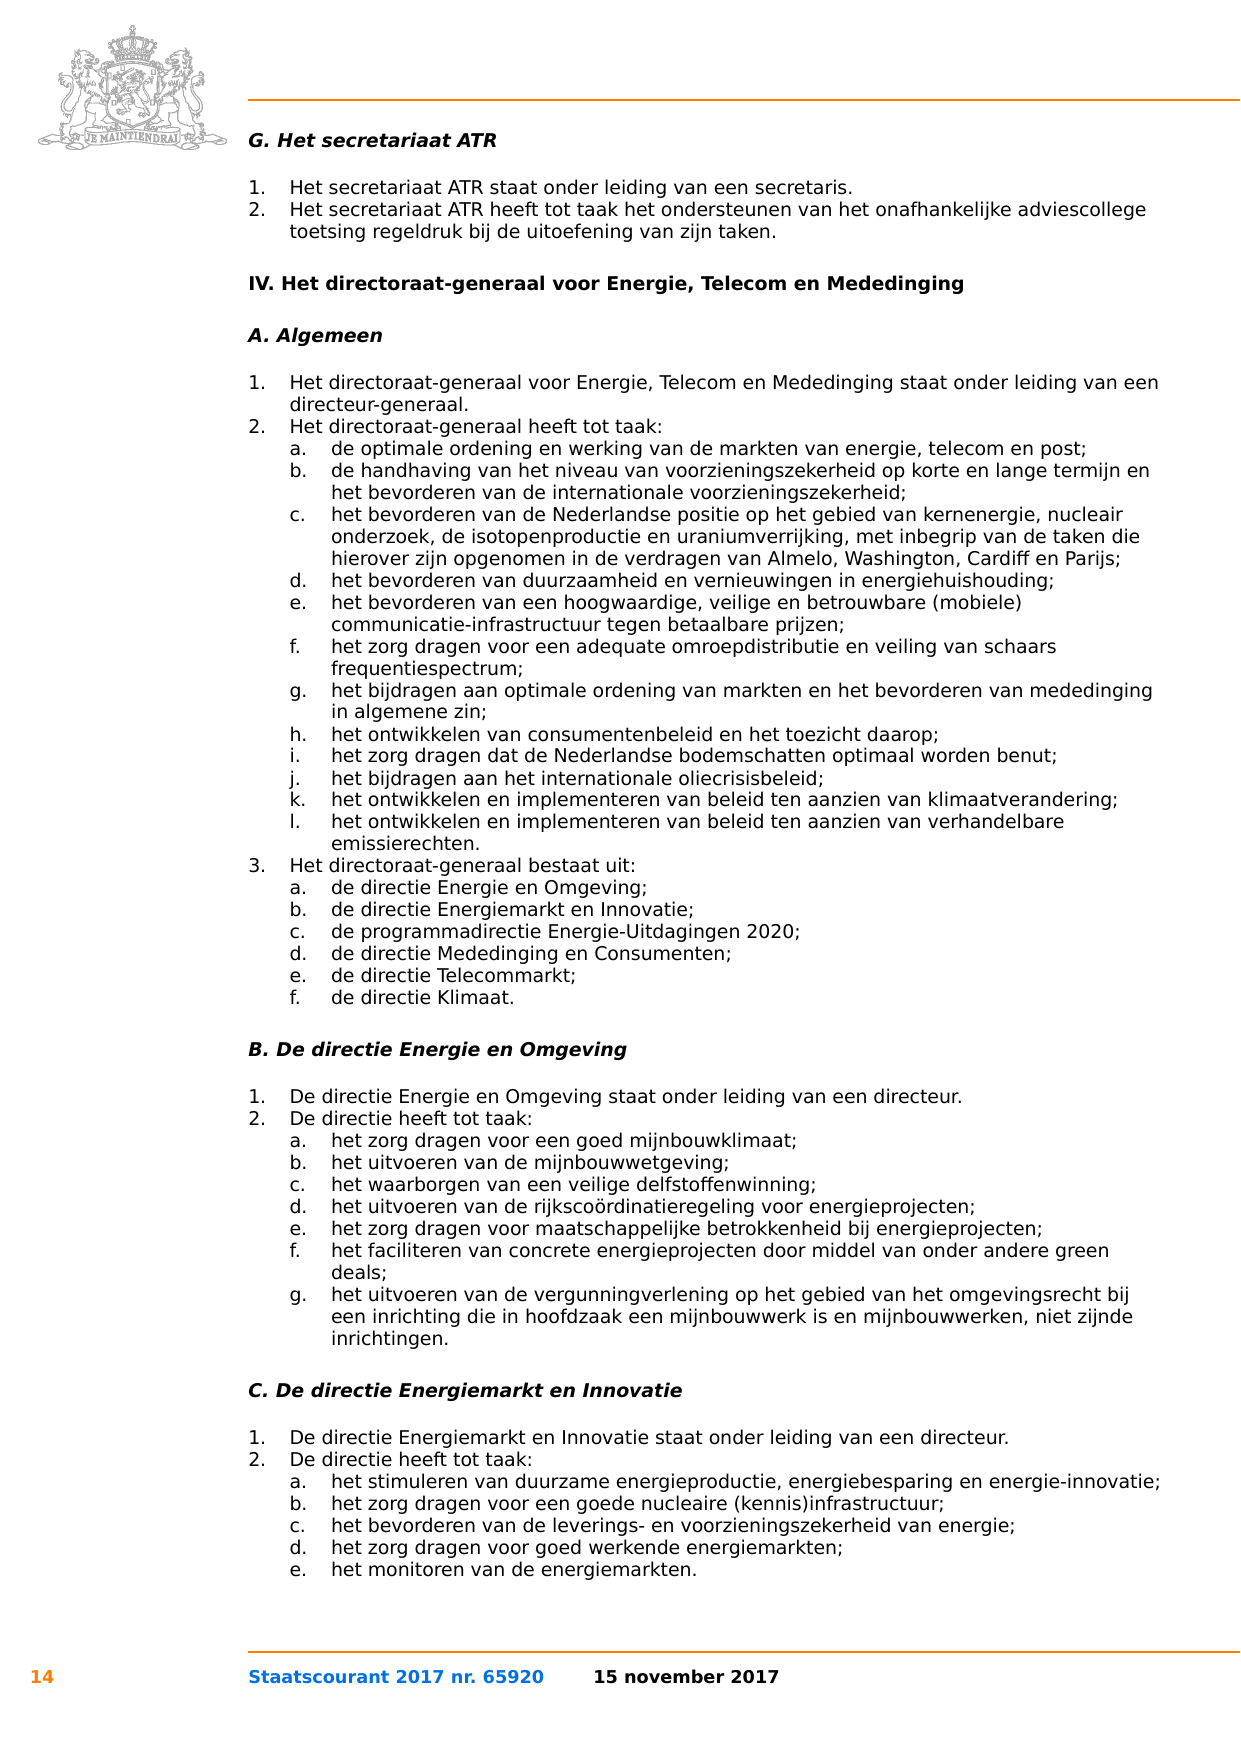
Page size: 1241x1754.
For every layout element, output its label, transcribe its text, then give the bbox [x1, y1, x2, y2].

text e. het monitoren van de energiemarkten. [289, 1559, 1163, 1581]
text f. de directie Klimaat. [289, 987, 1163, 1009]
text d. de directie Mededinging en Consumenten; [289, 943, 1163, 965]
text j. het bijdragen aan het internationale oliecrisisbeleid; [289, 767, 1163, 789]
text 1. Het directoraat-generaal voor Energie, Telecom en Mededinging staat onder leiding van een directeur-generaal. [248, 372, 1163, 416]
text h. het ontwikkelen van consumentenbeleid en het toezicht daarop; [289, 723, 1163, 745]
text g. het bijdragen aan optimale ordening van markten en het bevorderen van mededinging in algemene zin; [289, 679, 1163, 723]
text 2. Het directoraat-generaal heeft tot taak: [248, 416, 1163, 438]
text i. het zorg dragen dat de Nederlandse bodemschatten optimaal worden benut; [289, 745, 1163, 767]
text a. de directie Energie en Omgeving; [289, 877, 1163, 899]
subtitle C. De directie Energiemarkt en Innovatie [248, 1380, 1163, 1402]
text b. het zorg dragen voor een goede nucleaire (kennis)infrastructuur; [289, 1493, 1163, 1515]
text b. de directie Energiemarkt en Innovatie; [289, 899, 1163, 921]
text a. het zorg dragen voor een goed mijnbouwklimaat; [289, 1130, 1163, 1152]
text k. het ontwikkelen en implementeren van beleid ten aanzien van klimaatverandering; [289, 789, 1163, 811]
text e. het bevorderen van een hoogwaardige, veilige en betrouwbare (mobiele) communicatie-infrastructuur tegen betaalbare prijzen; [289, 592, 1163, 636]
text 3. Het directoraat-generaal bestaat uit: [248, 855, 1163, 877]
text b. de handhaving van het niveau van voorzieningszekerheid op korte en lange termijn en het bevorderen van de internationale voorzieningszekerheid; [289, 460, 1163, 504]
text 1. De directie Energie en Omgeving staat onder leiding van een directeur. [248, 1086, 1163, 1108]
text c. het bevorderen van de Nederlandse positie op het gebied van kernenergie, nucleair onderzoek, de isotopenproductie en uraniumverrijking, met inbegrip van de taken die hierover zijn opgenomen in de verdragen van Almelo, Washington, Cardiff en Parijs; [289, 504, 1163, 569]
subtitle B. De directie Energie en Omgeving [248, 1039, 1163, 1061]
text d. het bevorderen van duurzaamheid en vernieuwingen in energiehuishouding; [289, 569, 1163, 592]
text c. het bevorderen van de leverings- en voorzieningszekerheid van energie; [289, 1515, 1163, 1537]
text f. het zorg dragen voor een adequate omroepdistributie en veiling van schaars frequentiespectrum; [289, 636, 1163, 679]
text 2. De directie heeft tot taak: [248, 1449, 1163, 1471]
text c. de programmadirectie Energie-Uitdagingen 2020; [289, 921, 1163, 943]
subtitle IV. Het directoraat-generaal voor Energie, Telecom en Mededinging [248, 273, 1163, 295]
text e. het zorg dragen voor maatschappelijke betrokkenheid bij energieprojecten; [289, 1218, 1163, 1240]
text d. het uitvoeren van de rijkscoördinatieregeling voor energieprojecten; [289, 1196, 1163, 1218]
text l. het ontwikkelen en implementeren van beleid ten aanzien van verhandelbare emissierechten. [289, 811, 1163, 855]
picture [38, 25, 227, 150]
text 1. Het secretariaat ATR staat onder leiding van een secretaris. [248, 177, 1163, 199]
text a. het stimuleren van duurzame energieproductie, energiebesparing en energie-innovatie; [289, 1471, 1163, 1493]
subtitle A. Algemeen [248, 325, 1163, 347]
text 2. Het secretariaat ATR heeft tot taak het ondersteunen van het onafhankelijke adviescollege toetsing regeldruk bij de uitoefening van zijn taken. [248, 199, 1163, 243]
text f. het faciliteren van concrete energieprojecten door middel van onder andere green deals; [289, 1240, 1163, 1284]
text d. het zorg dragen voor goed werkende energiemarkten; [289, 1537, 1163, 1559]
subtitle G. Het secretariaat ATR [248, 130, 1163, 152]
text 1. De directie Energiemarkt en Innovatie staat onder leiding van een directeur. [248, 1427, 1163, 1449]
text c. het waarborgen van een veilige delfstoffenwinning; [289, 1174, 1163, 1196]
text g. het uitvoeren van de vergunningverlening op het gebied van het omgevingsrecht bij een inrichting die in hoofdzaak een mijnbouwwerk is en mijnbouwwerken, niet zijnde inrichtingen. [289, 1284, 1163, 1350]
text b. het uitvoeren van de mijnbouwwetgeving; [289, 1152, 1163, 1174]
text a. de optimale ordening en werking van de markten van energie, telecom en post; [289, 438, 1163, 460]
text 2. De directie heeft tot taak: [248, 1108, 1163, 1130]
text e. de directie Telecommarkt; [289, 965, 1163, 987]
